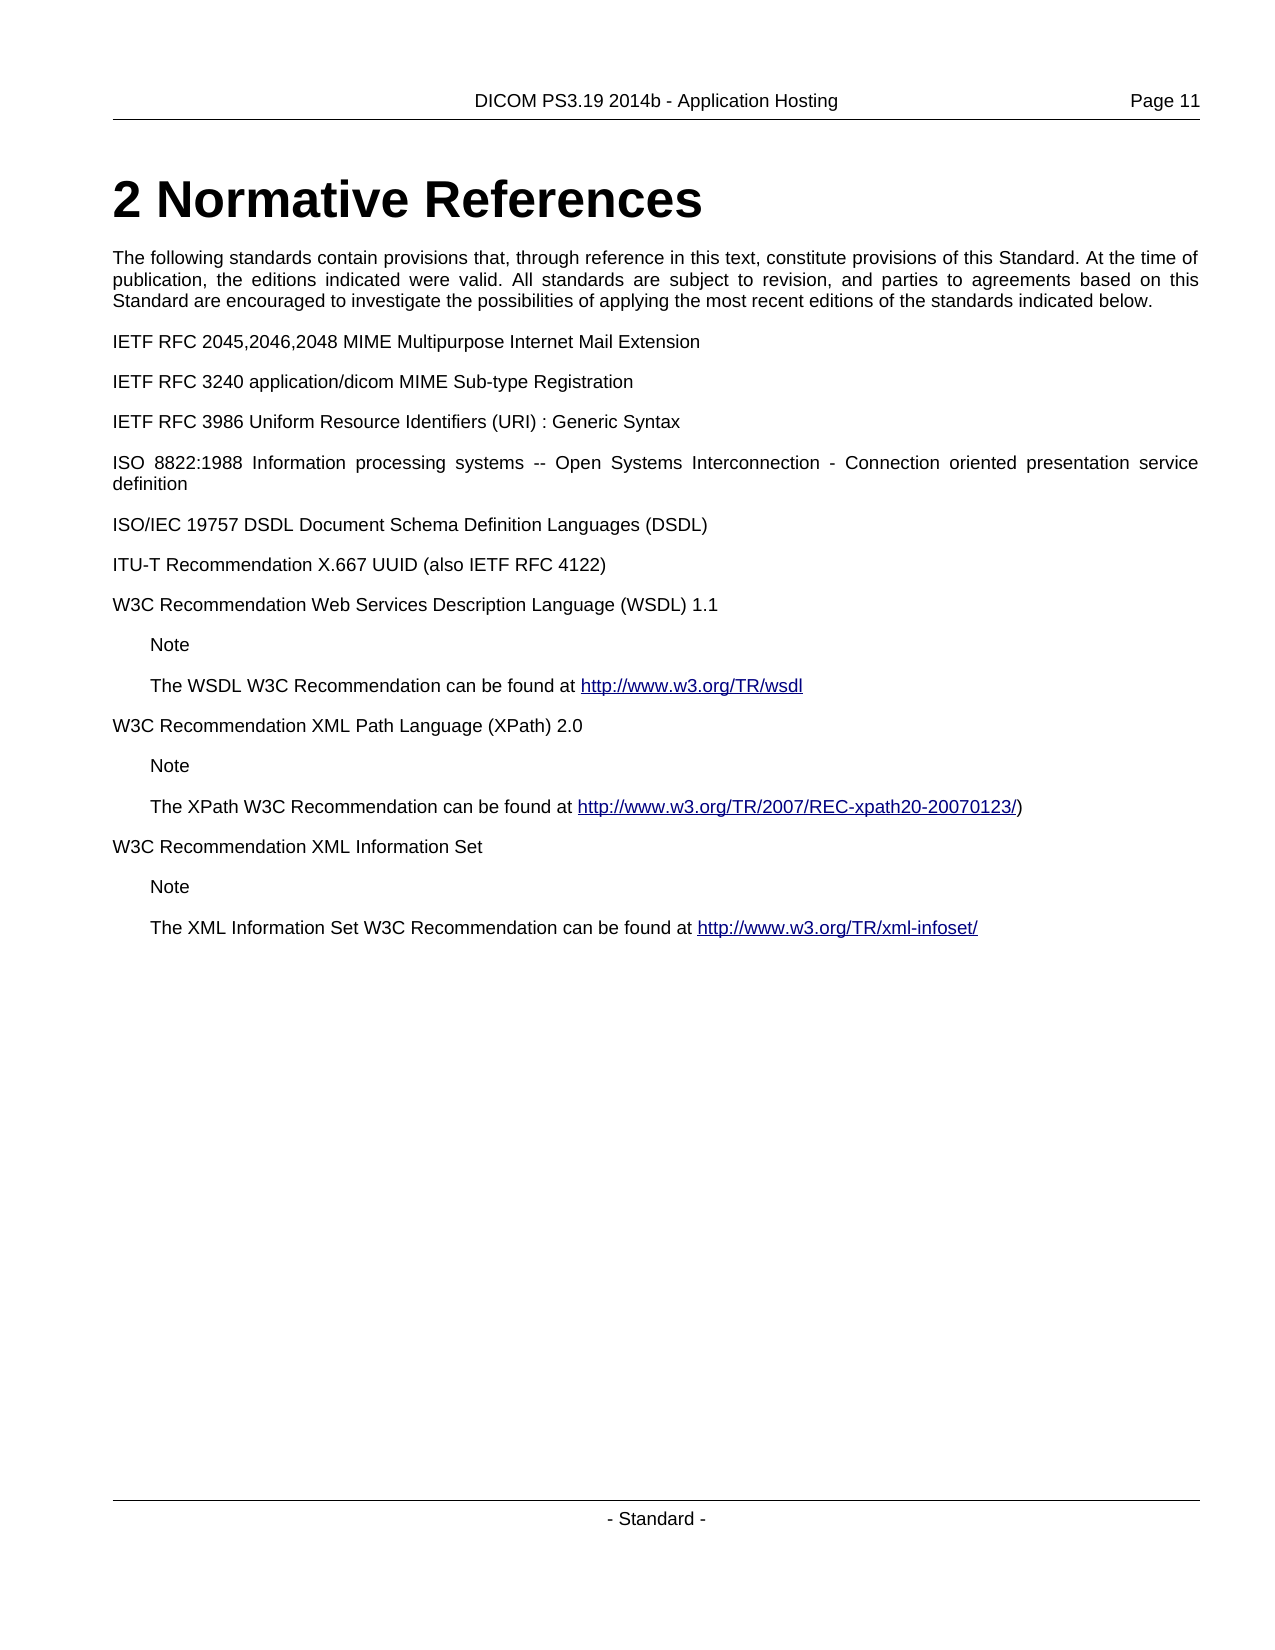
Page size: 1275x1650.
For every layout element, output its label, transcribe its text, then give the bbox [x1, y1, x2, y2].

text The XML Information Set W3C Recommendation can be found at http://​www.w3.org/​TR/​xml-infoset/ [150, 916, 1162, 938]
text Note [150, 876, 1162, 898]
text W3C Recommendation Web Services Description Language (WSDL) 1.1 [112, 594, 1200, 616]
text The WSDL W3C Recommendation can be found at http://​www.w3.org/​TR/​wsdl [150, 674, 1162, 696]
text W3C Recommendation XML Path Language (XPath) 2.0 [112, 715, 1200, 736]
text W3C Recommendation XML Information Set [112, 836, 1200, 857]
text Note [150, 634, 1162, 656]
text IETF RFC 2045,2046,2048 MIME Multipurpose Internet Mail Extension [112, 331, 1200, 352]
text ISO 8822:1988 Information processing systems -- Open Systems Interconnection - Connection oriented presentation service definition [112, 451, 1200, 494]
text The XPath W3C Recommendation can be found at http://​www.w3.org/​TR/​2007/​REC-xpath20-20070123/) [150, 796, 1162, 817]
text The following standards contain provisions that, through reference in this text, constitute provisions of this Standard. At the time of publication, the editions indicated were valid. All standards are subject to revision, and parties to agreements based on this Standard are encouraged to investigate the possibilities of applying the most recent editions of the standards indicated below. [112, 247, 1200, 312]
text ITU-T Recommendation X.667 UUID (also IETF RFC 4122) [112, 554, 1200, 575]
text 2 Normative References [112, 169, 1200, 228]
text Note [150, 755, 1162, 777]
text IETF RFC 3240 application/dicom MIME Sub-type Registration [112, 371, 1200, 392]
text ISO/IEC 19757 DSDL Document Schema Definition Languages (DSDL) [112, 513, 1200, 535]
text IETF RFC 3986 Uniform Resource Identifiers (URI) : Generic Syntax [112, 411, 1200, 433]
